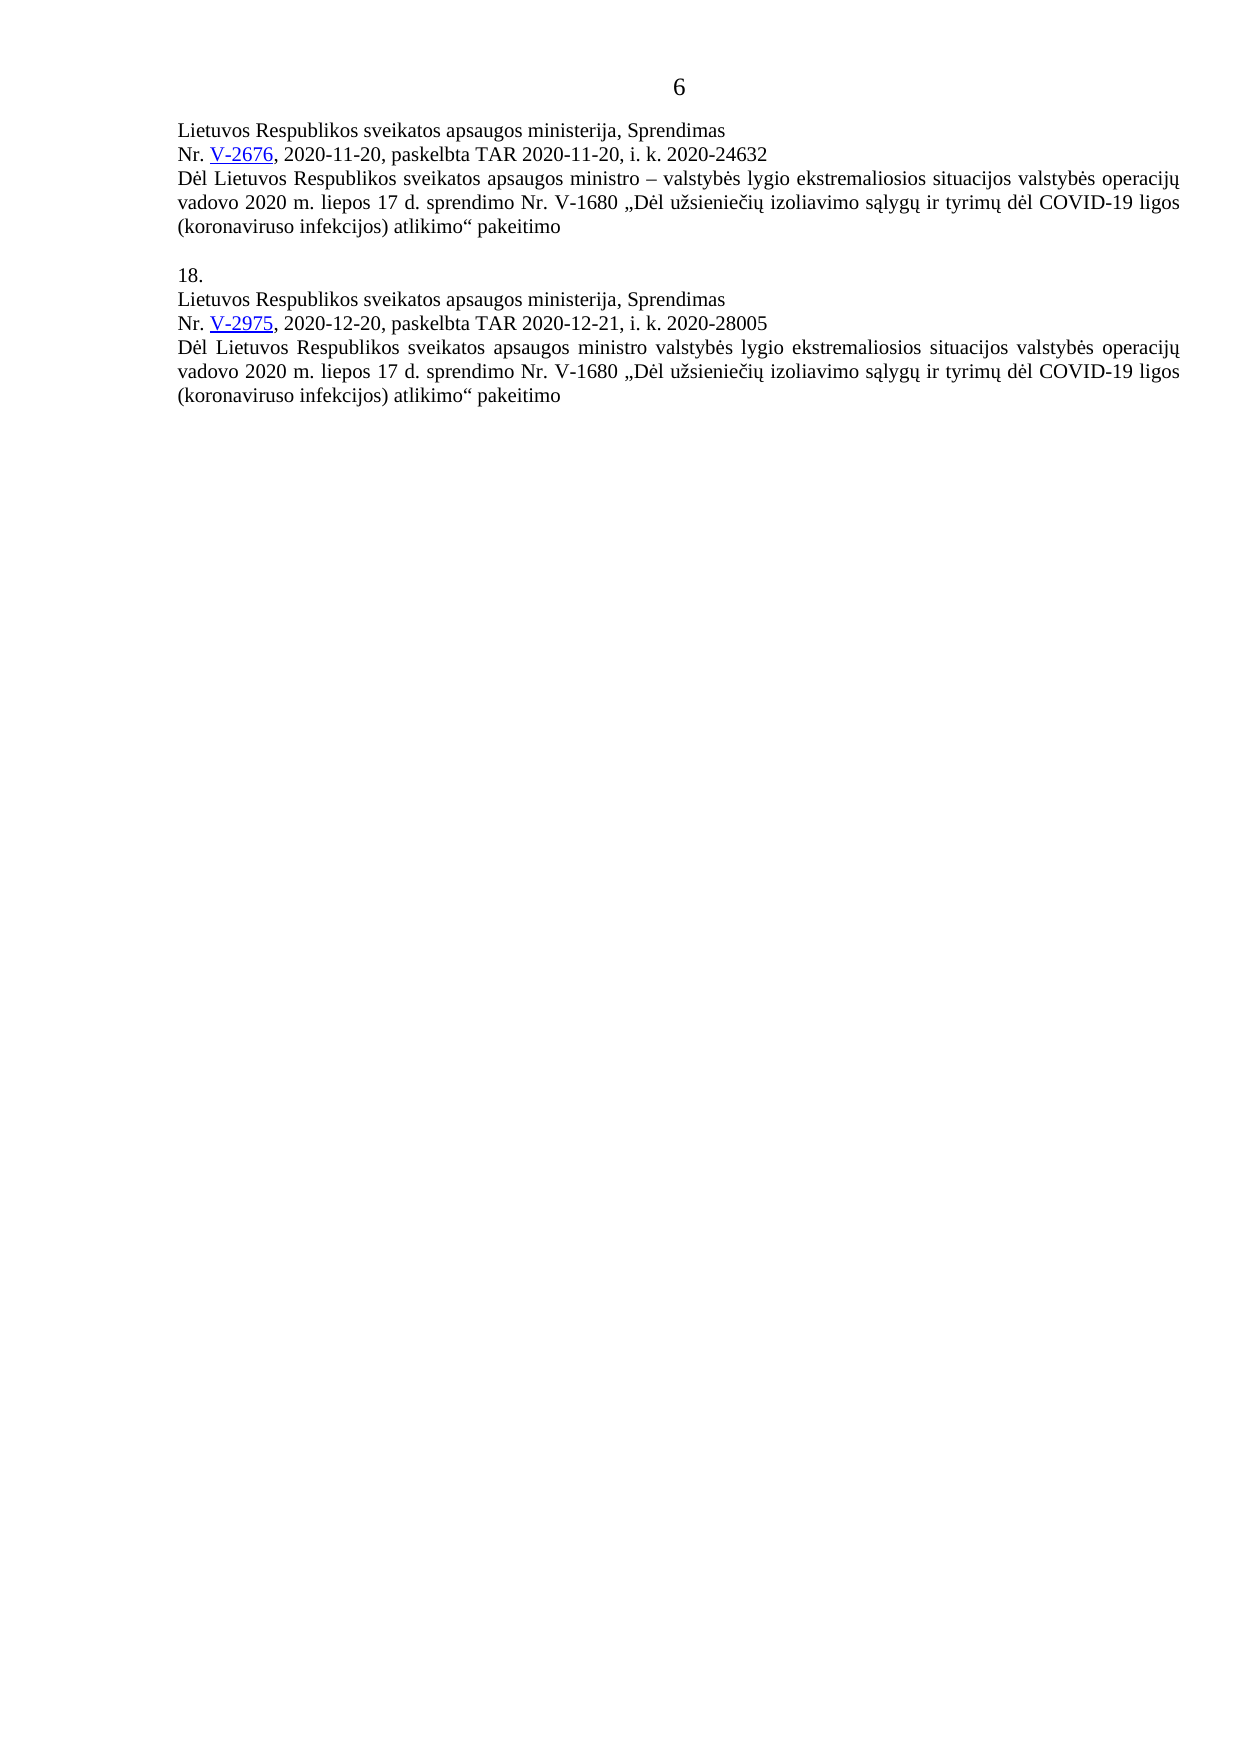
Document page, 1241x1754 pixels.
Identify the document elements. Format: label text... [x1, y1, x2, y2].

text Dėl Lietuvos Respublikos sveikatos apsaugos ministro valstybės lygio ekstremaliosios situacijos valstybės operacijų vadovo 2020 m. liepos 17 d. sprendimo Nr. V-1680 „Dėl užsieniečių izoliavimo sąlygų ir tyrimų dėl COVID-19 ligos (koronaviruso infekcijos) atlikimo“ pakeitimo [177, 335, 1181, 407]
text Lietuvos Respublikos sveikatos apsaugos ministerija, Sprendimas [177, 287, 1181, 311]
text Lietuvos Respublikos sveikatos apsaugos ministerija, Sprendimas [177, 118, 1181, 142]
text 18. [177, 262, 1181, 287]
text Dėl Lietuvos Respublikos sveikatos apsaugos ministro – valstybės lygio ekstremaliosios situacijos valstybės operacijų vadovo 2020 m. liepos 17 d. sprendimo Nr. V-1680 „Dėl užsieniečių izoliavimo sąlygų ir tyrimų dėl COVID-19 ligos (koronaviruso infekcijos) atlikimo“ pakeitimo [177, 166, 1181, 238]
text Nr. V-2975, 2020-12-20, paskelbta TAR 2020-12-21, i. k. 2020-28005 [177, 311, 1181, 335]
text Nr. V-2676, 2020-11-20, paskelbta TAR 2020-11-20, i. k. 2020-24632 [177, 142, 1181, 166]
